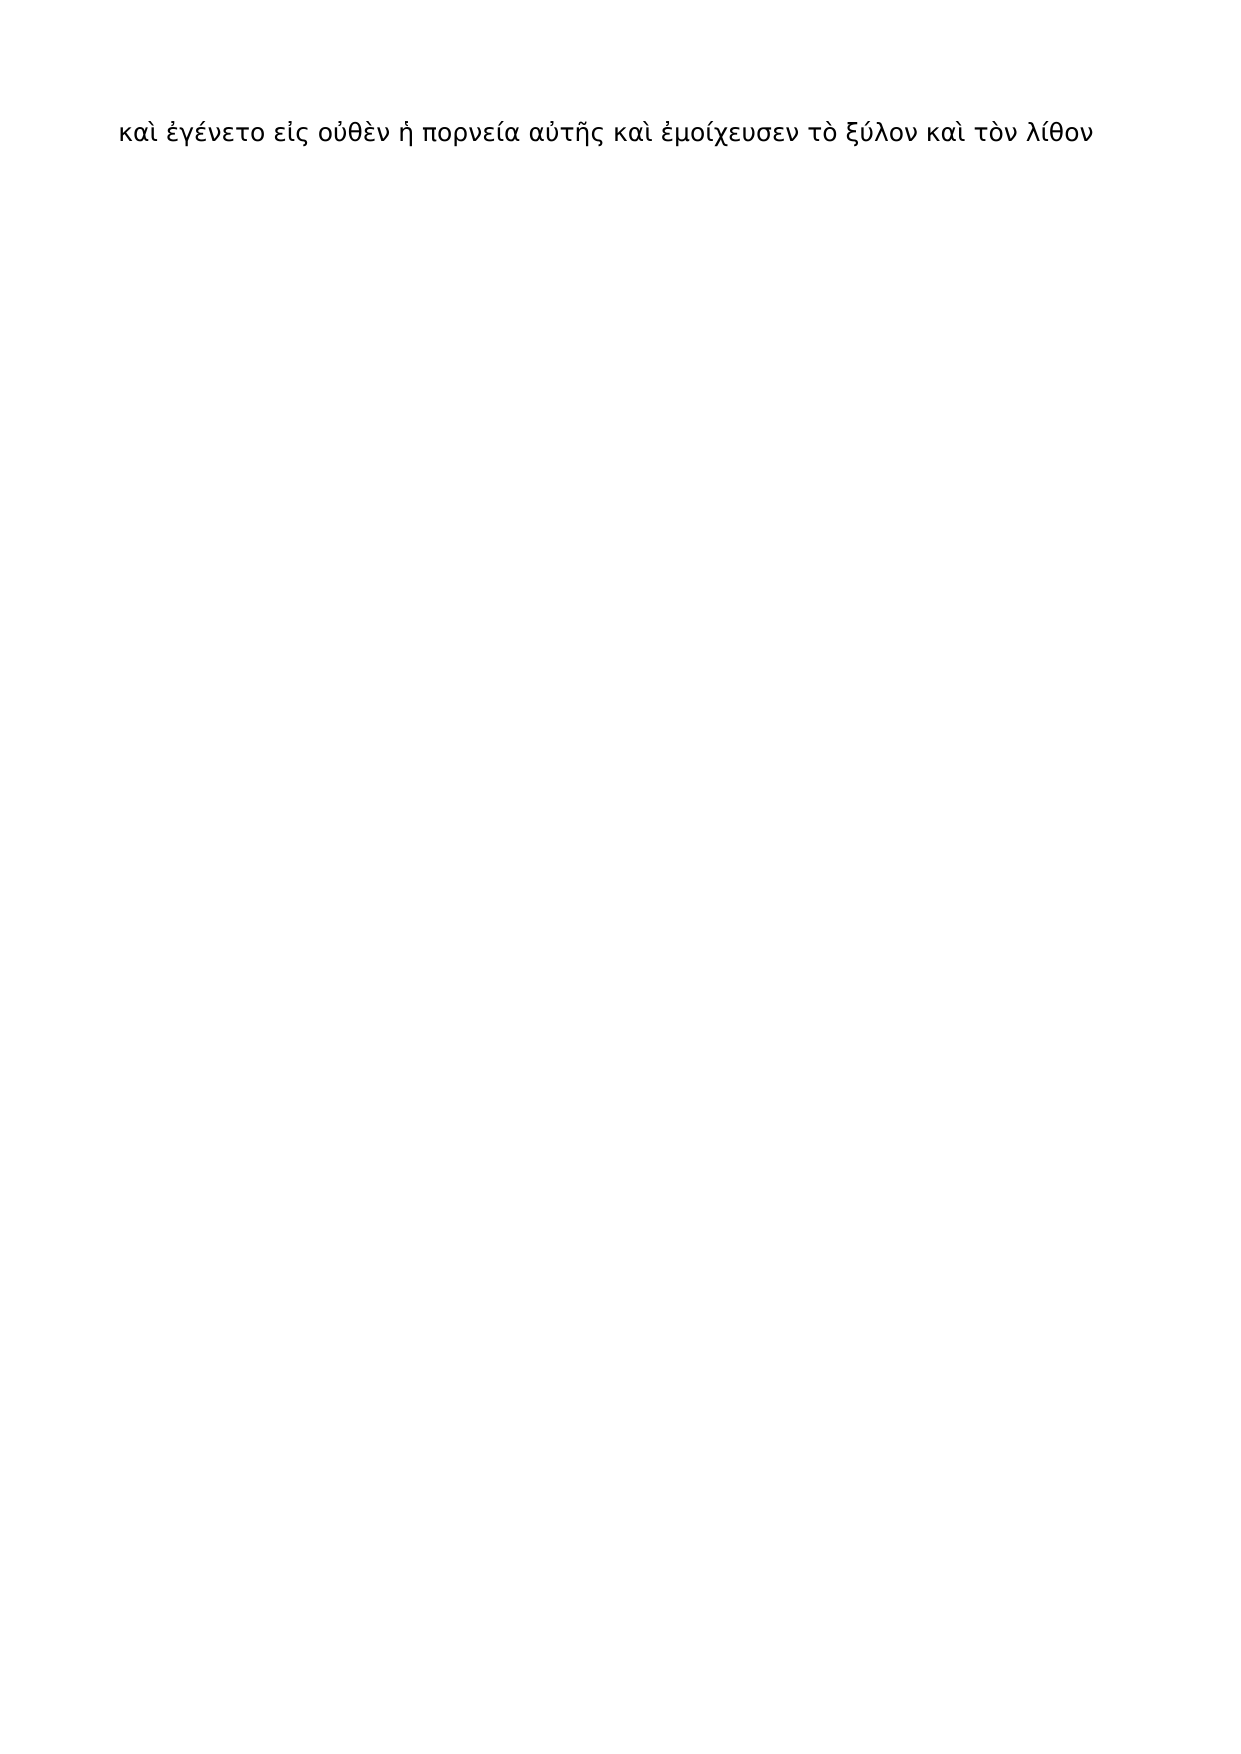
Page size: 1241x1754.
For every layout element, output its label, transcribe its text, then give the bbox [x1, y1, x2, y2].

text καὶ ἐγένετο εἰς οὐθὲν ἡ πορνεία αὐτῆς καὶ ἐμοίχευσεν τὸ ξύλον καὶ τὸν λίθον [118, 118, 1122, 147]
